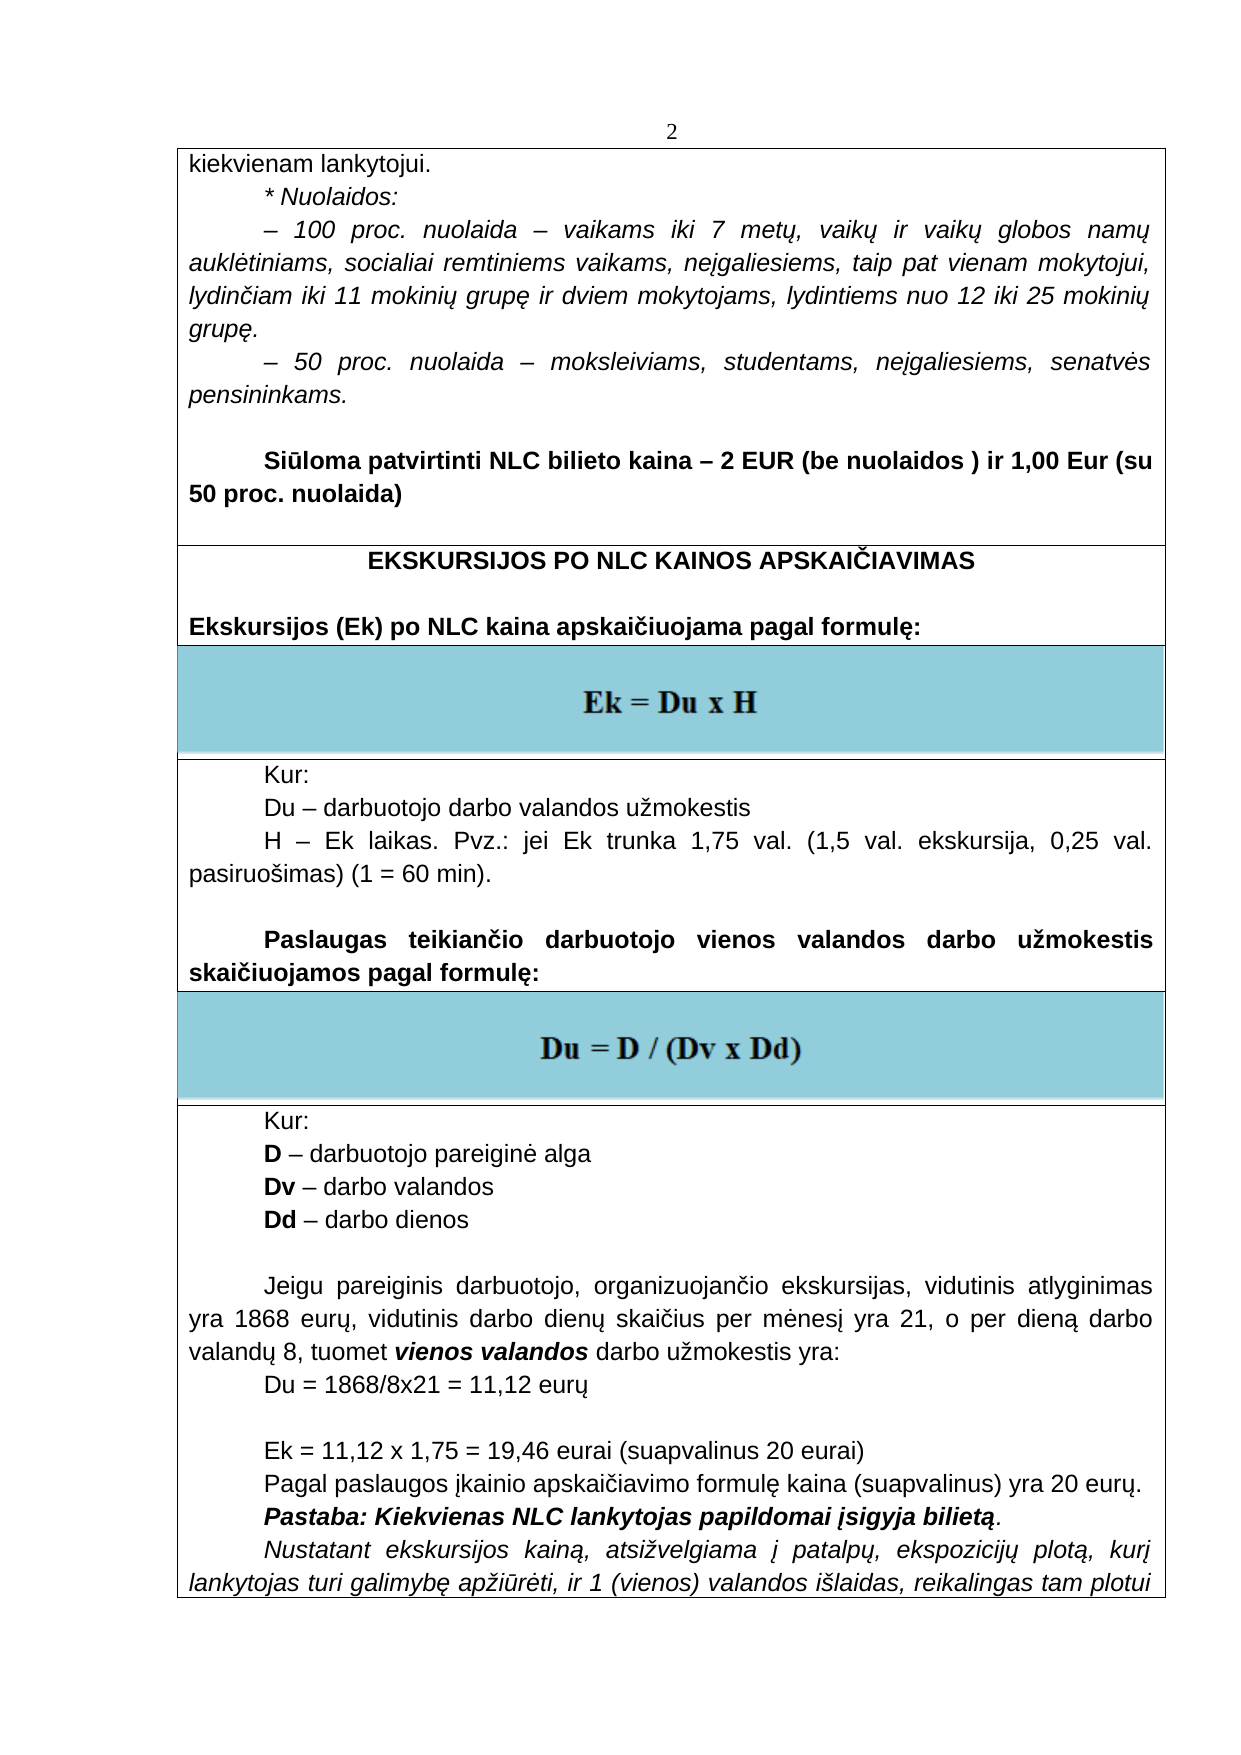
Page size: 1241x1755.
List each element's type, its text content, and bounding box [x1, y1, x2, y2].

table_cell kiekvienam lankytojui. * Nuolaidos: – 100 proc. nuolaida – vaikams iki 7 metų, vaikų ir vaikų globos namų auklėtiniams, socialiai remtiniems vaikams, neįgaliesiems, taip pat vienam mokytojui, lydinčiam iki 11 mokinių grupę ir dviem mokytojams, lydintiems nuo 12 iki 25 mokinių grupę. – 50 proc. nuolaida – moksleiviams, studentams, neįgaliesiems, senatvės pensininkams. Siūloma patvirtinti NLC bilieto kaina – 2 EUR (be nuolaidos ) ir 1,00 Eur (su 50 proc. nuolaida) [178, 149, 1165, 545]
table_cell Kur: Du – darbuotojo darbo valandos užmokestis H – Ek laikas. Pvz.: jei Ek trunka 1,75 val. (1,5 val. ekskursija, 0,25 val. pasiruošimas) (1 = 60 min). Paslaugas teikiančio darbuotojo vienos valandos darbo užmokestis skaičiuojamos pagal formulę: [178, 760, 1165, 991]
table_cell [178, 646, 1165, 759]
table_cell EKSKURSIJOS PO NLC KAINOS APSKAIČIAVIMAS Ekskursijos (Ek) po NLC kaina apskaičiuojama pagal formulę: [178, 546, 1165, 645]
table_cell [178, 992, 1165, 1105]
table_cell Kur: D – darbuotojo pareiginė alga Dv – darbo valandos Dd – darbo dienos Jeigu pareiginis darbuotojo, organizuojančio ekskursijas, vidutinis atlyginimas yra 1868 eurų, vidutinis darbo dienų skaičius per mėnesį yra 21, o per dieną darbo valandų 8, tuomet vienos valandos darbo užmokestis yra: Du = 1868/8x21 = 11,12 eurų Ek = 11,12 x 1,75 = 19,46 eurai (suapvalinus 20 eurai) Pagal paslaugos įkainio apskaičiavimo formulę kaina (suapvalinus) yra 20 eurų. Pastaba: Kiekvienas NLC lankytojas papildomai įsigyja bilietą. Nustatant ekskursijos kainą, atsižvelgiama į patalpų, ekspozicijų plotą, kurį lankytojas turi galimybę apžiūrėti, ir 1 (vienos) valandos išlaidas, reikalingas tam plotui [178, 1106, 1165, 1597]
